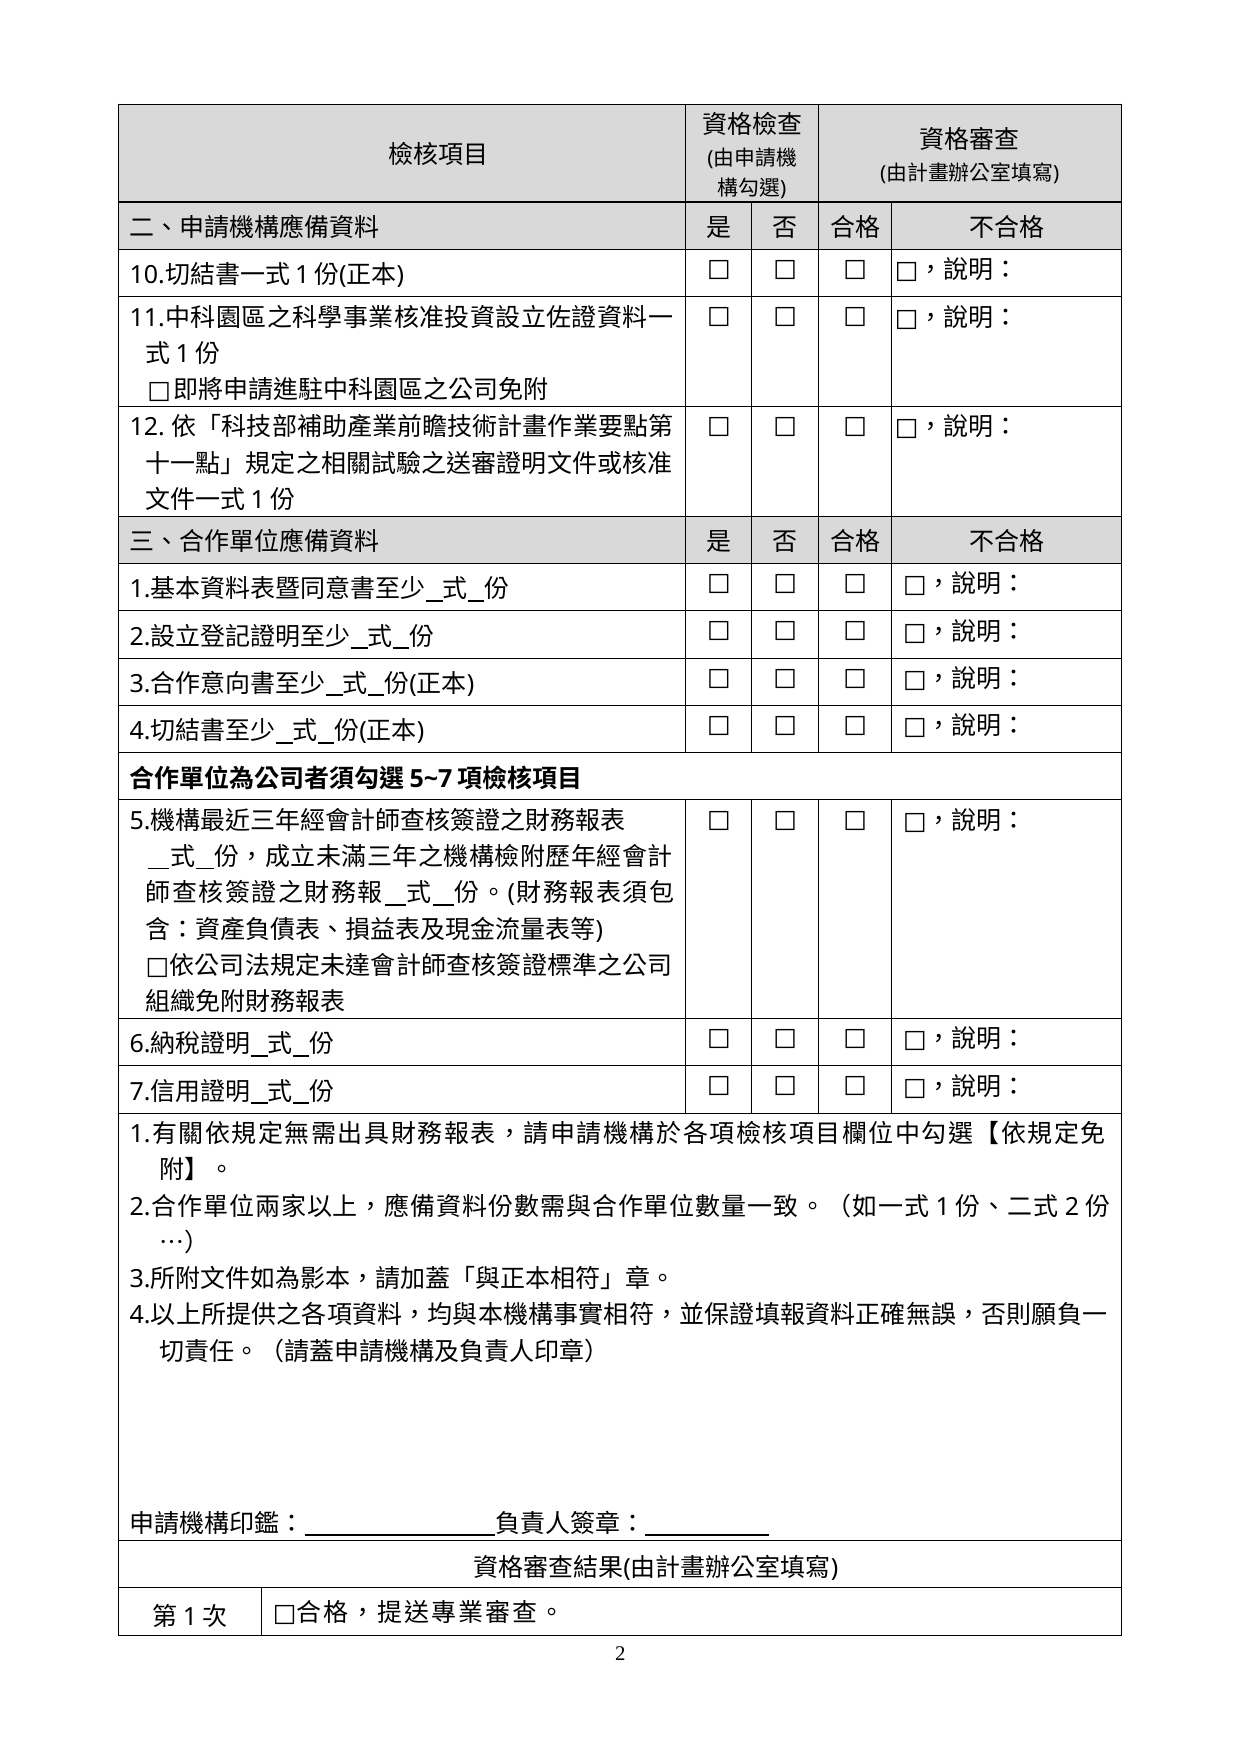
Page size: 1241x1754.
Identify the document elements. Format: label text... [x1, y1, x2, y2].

table_cell □合格，提送專業審查。 [262, 1588, 1121, 1635]
table_cell □，說明： [892, 407, 1121, 516]
table_cell □ [752, 1019, 818, 1065]
table_cell 合格 [819, 203, 891, 249]
table_cell 合格 [819, 517, 891, 563]
table_cell □ [819, 297, 891, 406]
table_cell □ [686, 250, 751, 296]
table_cell □，說明： [892, 297, 1121, 406]
table_cell □ [819, 1066, 891, 1112]
table_cell 10.切結書一式1份(正本) [119, 250, 685, 296]
table_cell 資格審查結果(由計畫辦公室填寫) [119, 1541, 1121, 1587]
table_cell 是 [686, 203, 751, 249]
table_header 資格檢查 (由申請機構勾選) [686, 105, 818, 201]
table_cell 11.中科園區之科學事業核准投資設立佐證資料一式1份 □即將申請進駐中科園區之公司免附 [119, 297, 685, 406]
table_cell □ [752, 407, 818, 516]
table_cell 三、合作單位應備資料 [119, 517, 685, 563]
table_cell 4.切結書至少 式 份(正本) [119, 706, 685, 752]
table_cell 合作單位為公司者須勾選5~7項檢核項目 [119, 753, 1121, 799]
table_cell □ [686, 706, 751, 752]
table_cell □ [752, 1066, 818, 1112]
table_cell □ [686, 297, 751, 406]
table_cell □ [686, 564, 751, 610]
table_cell 否 [752, 203, 818, 249]
table_cell □ [752, 250, 818, 296]
table_cell □ [686, 659, 751, 705]
table_cell □ [752, 611, 818, 657]
table_cell 2.設立登記證明至少 式 份 [119, 611, 685, 657]
table_cell □ [819, 611, 891, 657]
table_cell □ [752, 297, 818, 406]
table_cell 是 [686, 517, 751, 563]
table_cell □，說明： [892, 611, 1121, 657]
table_cell □ [819, 659, 891, 705]
table_cell □，說明： [892, 1019, 1121, 1065]
table_cell 第1次 [119, 1588, 261, 1635]
table_cell □ [752, 706, 818, 752]
table_cell □ [819, 250, 891, 296]
table_cell 二、申請機構應備資料 [119, 203, 685, 249]
table_header 檢核項目 [119, 105, 685, 201]
table_cell □ [686, 800, 751, 1018]
table_cell □ [819, 800, 891, 1018]
table_cell □，說明： [892, 250, 1121, 296]
table_cell □ [752, 800, 818, 1018]
table_cell □，說明： [892, 706, 1121, 752]
table_cell □ [686, 407, 751, 516]
table_cell □ [686, 611, 751, 657]
table_cell □ [686, 1019, 751, 1065]
table_cell □ [686, 1066, 751, 1112]
table_cell 7.信用證明 式 份 [119, 1066, 685, 1112]
table_cell 1.有關依規定無需出具財務報表，請申請機構於各項檢核項目欄位中勾選【依規定免附】。 2.合作單位兩家以上，應備資料份數需與合作單位數量一致。（如一式1份、二式2份…） 3.所附文件如為影本，請加蓋「與正本相符」章。 4.以上所提供之各項資料，均與本機構事實相符，並保證填報資料正確無誤，否則願負一切責任。（請蓋申請機構及負責人印章） 申請機構印鑑： 負責人簽章： [119, 1114, 1121, 1540]
table_cell □，說明： [892, 800, 1121, 1018]
table_cell □，說明： [892, 1066, 1121, 1112]
table_header 資格審查 (由計畫辦公室填寫) [819, 105, 1121, 201]
table_cell 不合格 [892, 203, 1121, 249]
table_cell □ [752, 659, 818, 705]
table_cell 12. 依「科技部補助產業前瞻技術計畫作業要點第十一點」規定之相關試驗之送審證明文件或核准文件一式1份 [119, 407, 685, 516]
table_cell □ [819, 407, 891, 516]
table_cell □ [819, 706, 891, 752]
table_cell 3.合作意向書至少 式 份(正本) [119, 659, 685, 705]
table_cell 6.納稅證明 式 份 [119, 1019, 685, 1065]
table_cell □ [752, 564, 818, 610]
table_cell □ [819, 564, 891, 610]
table_cell □，說明： [892, 564, 1121, 610]
table_cell 不合格 [892, 517, 1121, 563]
table_cell □ [819, 1019, 891, 1065]
table_cell 1.基本資料表暨同意書至少 式 份 [119, 564, 685, 610]
table_cell 否 [752, 517, 818, 563]
table_cell □，說明： [892, 659, 1121, 705]
table_cell 5.機構最近三年經會計師查核簽證之財務報表 式 份，成立未滿三年之機構檢附歷年經會計師查核簽證之財務報 式 份。(財務報表須包含：資產負債表、損益表及現金流量表等) □依公司法規定未達會計師查核簽證標準之公司組織免附財務報表 [119, 800, 685, 1018]
